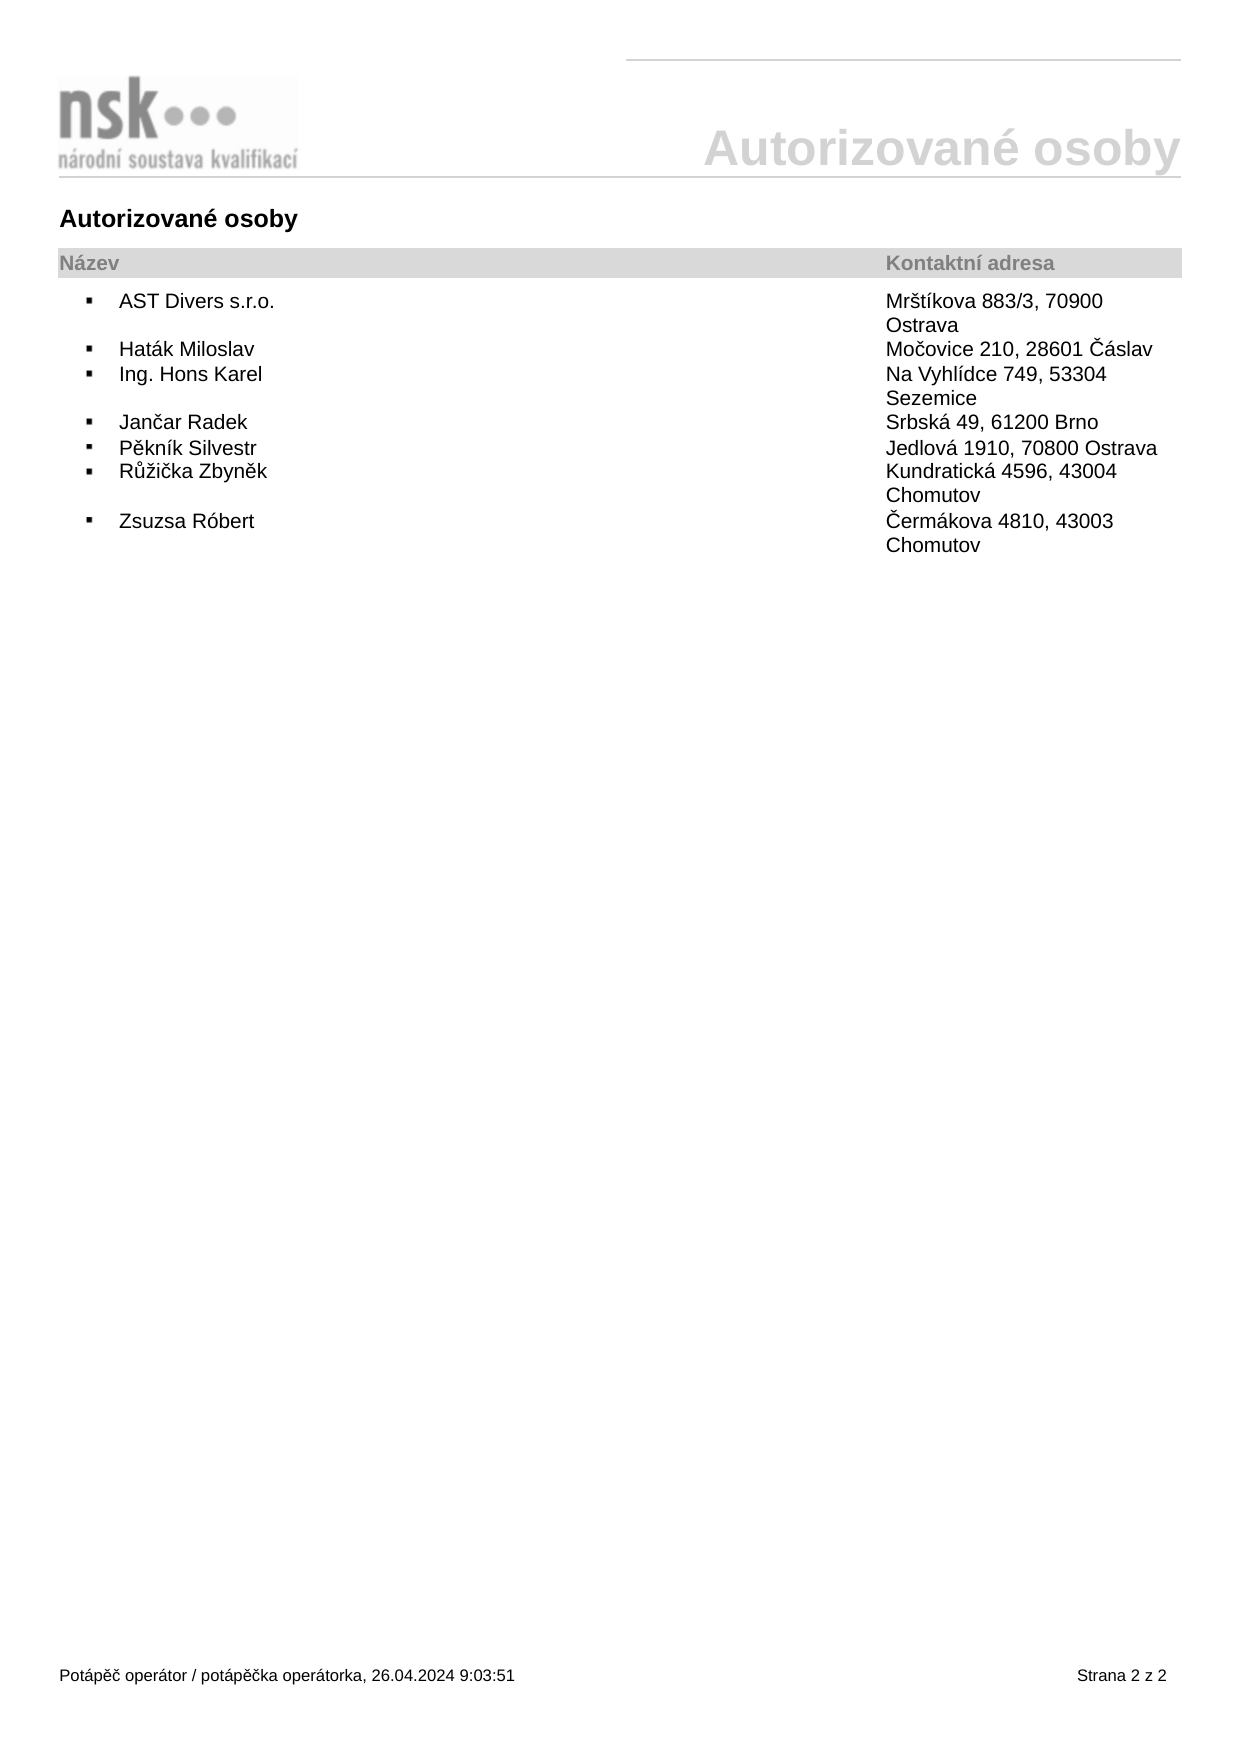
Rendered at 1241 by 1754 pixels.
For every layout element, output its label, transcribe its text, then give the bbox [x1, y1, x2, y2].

table_cell Mrštíkova 883/3, 70900 Ostrava [886, 289, 1181, 337]
table_cell [618, 857, 626, 1157]
table_cell [886, 194, 1167, 200]
table_cell [1167, 1658, 1181, 1694]
table_cell [119, 857, 481, 1157]
table_cell [119, 485, 481, 509]
table_cell [626, 485, 860, 509]
table_cell [619, 59, 626, 170]
table_cell [481, 171, 617, 176]
table_cell Jedlová 1910, 70800 Ostrava [886, 435, 1181, 459]
table_cell [626, 1157, 860, 1407]
table_cell Růžička Zbyněk [119, 459, 886, 485]
table_cell [626, 857, 860, 1157]
table_cell Ing. Hons Karel [119, 362, 886, 386]
table_cell Jančar Radek [119, 410, 886, 435]
table_cell [119, 314, 481, 337]
picture [59, 288, 119, 313]
table_cell [860, 278, 886, 289]
table_cell Kundratická 4596, 43004 Chomutov [886, 459, 1181, 509]
table_cell [1167, 1157, 1181, 1407]
table_cell [618, 194, 626, 200]
table_cell [59, 194, 119, 200]
table_cell [481, 1407, 617, 1658]
table_cell [119, 1157, 481, 1407]
table_cell [860, 533, 886, 557]
table_cell [626, 533, 860, 557]
table_cell [59, 171, 119, 176]
table_cell [618, 314, 626, 337]
table_cell [626, 314, 860, 337]
table_cell Haták Miloslav [119, 337, 886, 362]
table_cell [626, 1407, 860, 1658]
table_cell [481, 485, 617, 509]
table_cell [860, 314, 886, 337]
table_cell [1167, 278, 1181, 289]
table_cell [119, 194, 481, 200]
table_cell [860, 194, 886, 200]
table_cell [618, 1407, 626, 1658]
table_cell [626, 236, 860, 248]
table_cell [481, 857, 617, 1157]
table_cell [59, 1407, 119, 1658]
picture [59, 508, 119, 532]
table_cell [1167, 857, 1181, 1157]
table_cell [59, 857, 119, 1157]
table_cell [618, 386, 626, 410]
table_cell Na Vyhlídce 749, 53304 Sezemice [886, 362, 1181, 410]
table_cell [59, 557, 119, 857]
table_cell [886, 857, 1167, 1157]
picture [59, 362, 119, 386]
table_cell [59, 1157, 119, 1407]
table_cell [59, 278, 119, 288]
table_cell [481, 314, 617, 337]
table_cell [119, 278, 481, 289]
table_cell [59, 178, 1181, 194]
table_cell [886, 1407, 1167, 1658]
table_cell [618, 278, 626, 289]
table_cell [860, 1407, 886, 1658]
picture [59, 459, 119, 484]
table_cell [618, 236, 626, 248]
table_cell [481, 278, 617, 289]
table_cell Strana 2 z 2 [860, 1658, 1167, 1694]
table_cell [119, 171, 481, 176]
table_cell Močovice 210, 28601 Čáslav [886, 337, 1181, 362]
table_cell [626, 278, 860, 289]
table_cell Autorizované osoby [626, 61, 1181, 176]
table_cell [860, 857, 886, 1157]
table_cell [481, 533, 617, 557]
table_cell [618, 485, 626, 509]
table_cell [618, 533, 626, 557]
table_cell Kontaktní adresa [886, 250, 1180, 277]
table_cell [1167, 236, 1181, 248]
table_cell [59, 485, 119, 508]
table_cell Zsuzsa Róbert [119, 509, 886, 533]
table_cell Autorizované osoby [59, 200, 1181, 236]
table_cell [860, 1157, 886, 1407]
table_cell [860, 386, 886, 410]
table_cell [119, 557, 481, 857]
table_cell [1167, 1407, 1181, 1658]
table_cell [59, 533, 119, 557]
table_cell [119, 236, 481, 248]
table_cell Pěkník Silvestr [119, 435, 886, 459]
table_cell [860, 557, 886, 857]
table_cell [626, 557, 860, 857]
table_cell [886, 557, 1167, 857]
picture [59, 410, 119, 434]
table_cell Čermákova 4810, 43003 Chomutov [886, 509, 1181, 557]
table_cell [886, 236, 1167, 248]
table_cell [481, 236, 617, 248]
table_cell Srbská 49, 61200 Brno [886, 410, 1181, 435]
table_cell [59, 314, 119, 336]
table_cell [886, 1157, 1167, 1407]
picture [57, 59, 619, 171]
table_cell [618, 557, 626, 857]
table_cell [1167, 557, 1181, 857]
table_cell [119, 533, 481, 557]
table_cell [626, 194, 860, 200]
picture [59, 435, 119, 458]
table_cell [860, 236, 886, 248]
table_cell [119, 1407, 481, 1658]
table_cell [886, 278, 1167, 289]
table_cell AST Divers s.r.o. [119, 289, 886, 314]
table_cell [481, 557, 617, 857]
table_cell Potápěč operátor / potápěčka operátorka, 26.04.2024 9:03:51 [59, 1658, 860, 1694]
table_cell [618, 1157, 626, 1407]
table_cell [860, 485, 886, 509]
table_cell [59, 386, 119, 410]
table_cell [618, 170, 626, 176]
table_cell [1167, 194, 1181, 200]
table_cell [481, 194, 617, 200]
table_cell [59, 236, 119, 248]
table_cell [119, 386, 481, 410]
table_cell Název [60, 250, 885, 277]
table_cell [481, 1157, 617, 1407]
table_cell [626, 386, 860, 410]
picture [59, 336, 119, 361]
table_cell [481, 386, 617, 410]
